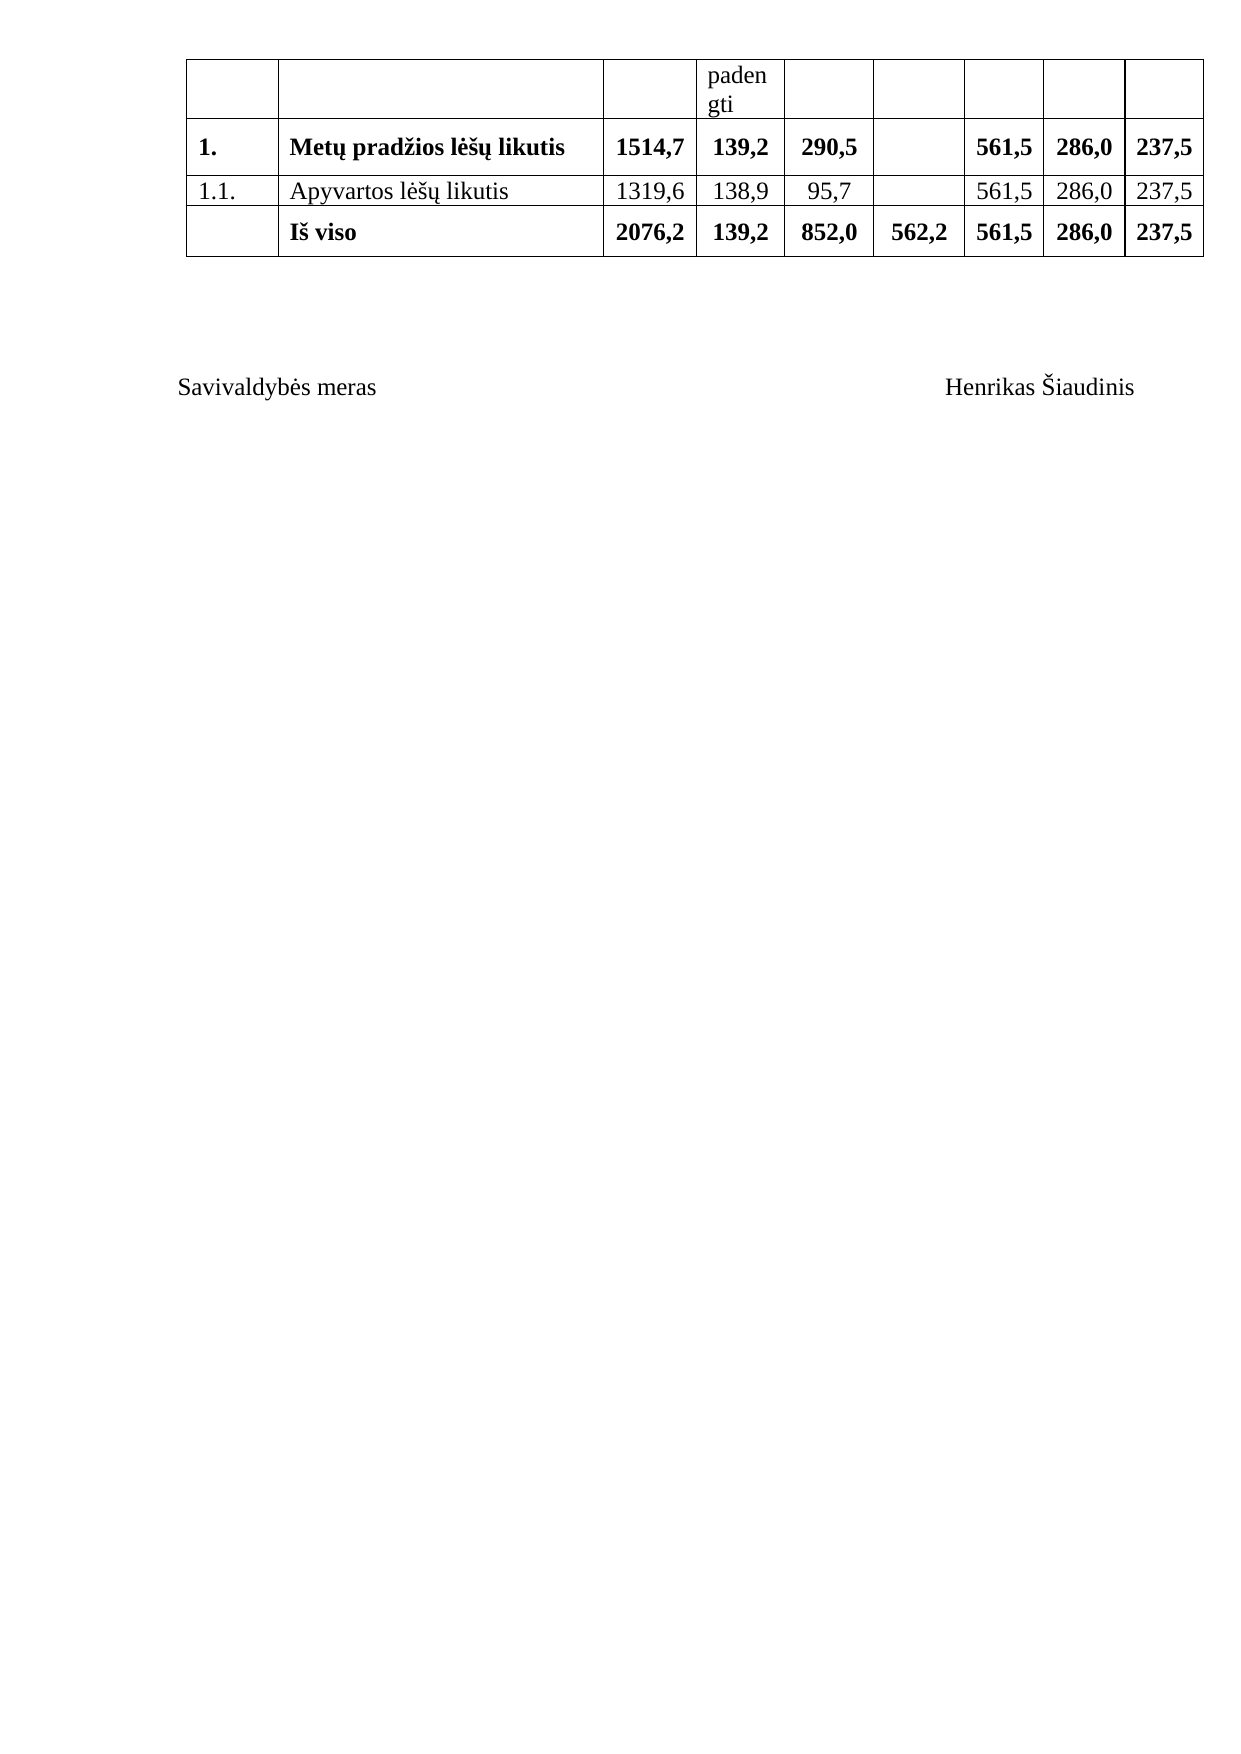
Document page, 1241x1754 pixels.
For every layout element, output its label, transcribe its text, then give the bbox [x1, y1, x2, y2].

text Savivaldybės meras Henrikas Šiaudinis [177, 372, 1181, 401]
table_cell 138,9 [697, 176, 784, 205]
table_header [965, 60, 1043, 118]
table_cell 286,0 [1044, 119, 1124, 175]
table_cell Metų pradžios lėšų likutis [279, 119, 603, 175]
table_cell [874, 176, 964, 205]
table_cell 237,5 [1126, 176, 1203, 205]
table_cell [874, 119, 964, 175]
table_header padengti [697, 60, 784, 118]
table_cell [187, 206, 278, 256]
table_cell 290,5 [785, 119, 873, 175]
table_header [187, 60, 278, 118]
table_cell 852,0 [785, 206, 873, 256]
table_header [1044, 60, 1124, 118]
table_cell 1319,6 [604, 176, 696, 205]
table_cell 562,2 [874, 206, 964, 256]
table_cell 1.1. [187, 176, 278, 205]
table_cell 139,2 [697, 119, 784, 175]
table_cell 2076,2 [604, 206, 696, 256]
table_cell 286,0 [1044, 176, 1124, 205]
table_header [1126, 60, 1203, 118]
table_cell 1514,7 [604, 119, 696, 175]
table_cell 561,5 [965, 206, 1043, 256]
table_cell 286,0 [1044, 206, 1124, 256]
table_cell 1. [187, 119, 278, 175]
table_header [604, 60, 696, 118]
table_cell 561,5 [965, 119, 1043, 175]
table_cell 237,5 [1126, 119, 1203, 175]
table_header [785, 60, 873, 118]
table_cell Apyvartos lėšų likutis [279, 176, 603, 205]
table_cell Iš viso [279, 206, 603, 256]
table_header [279, 60, 603, 118]
table_cell 95,7 [785, 176, 873, 205]
table_cell 561,5 [965, 176, 1043, 205]
table_header [874, 60, 964, 118]
table_cell 139,2 [697, 206, 784, 256]
table_cell 237,5 [1126, 206, 1203, 256]
